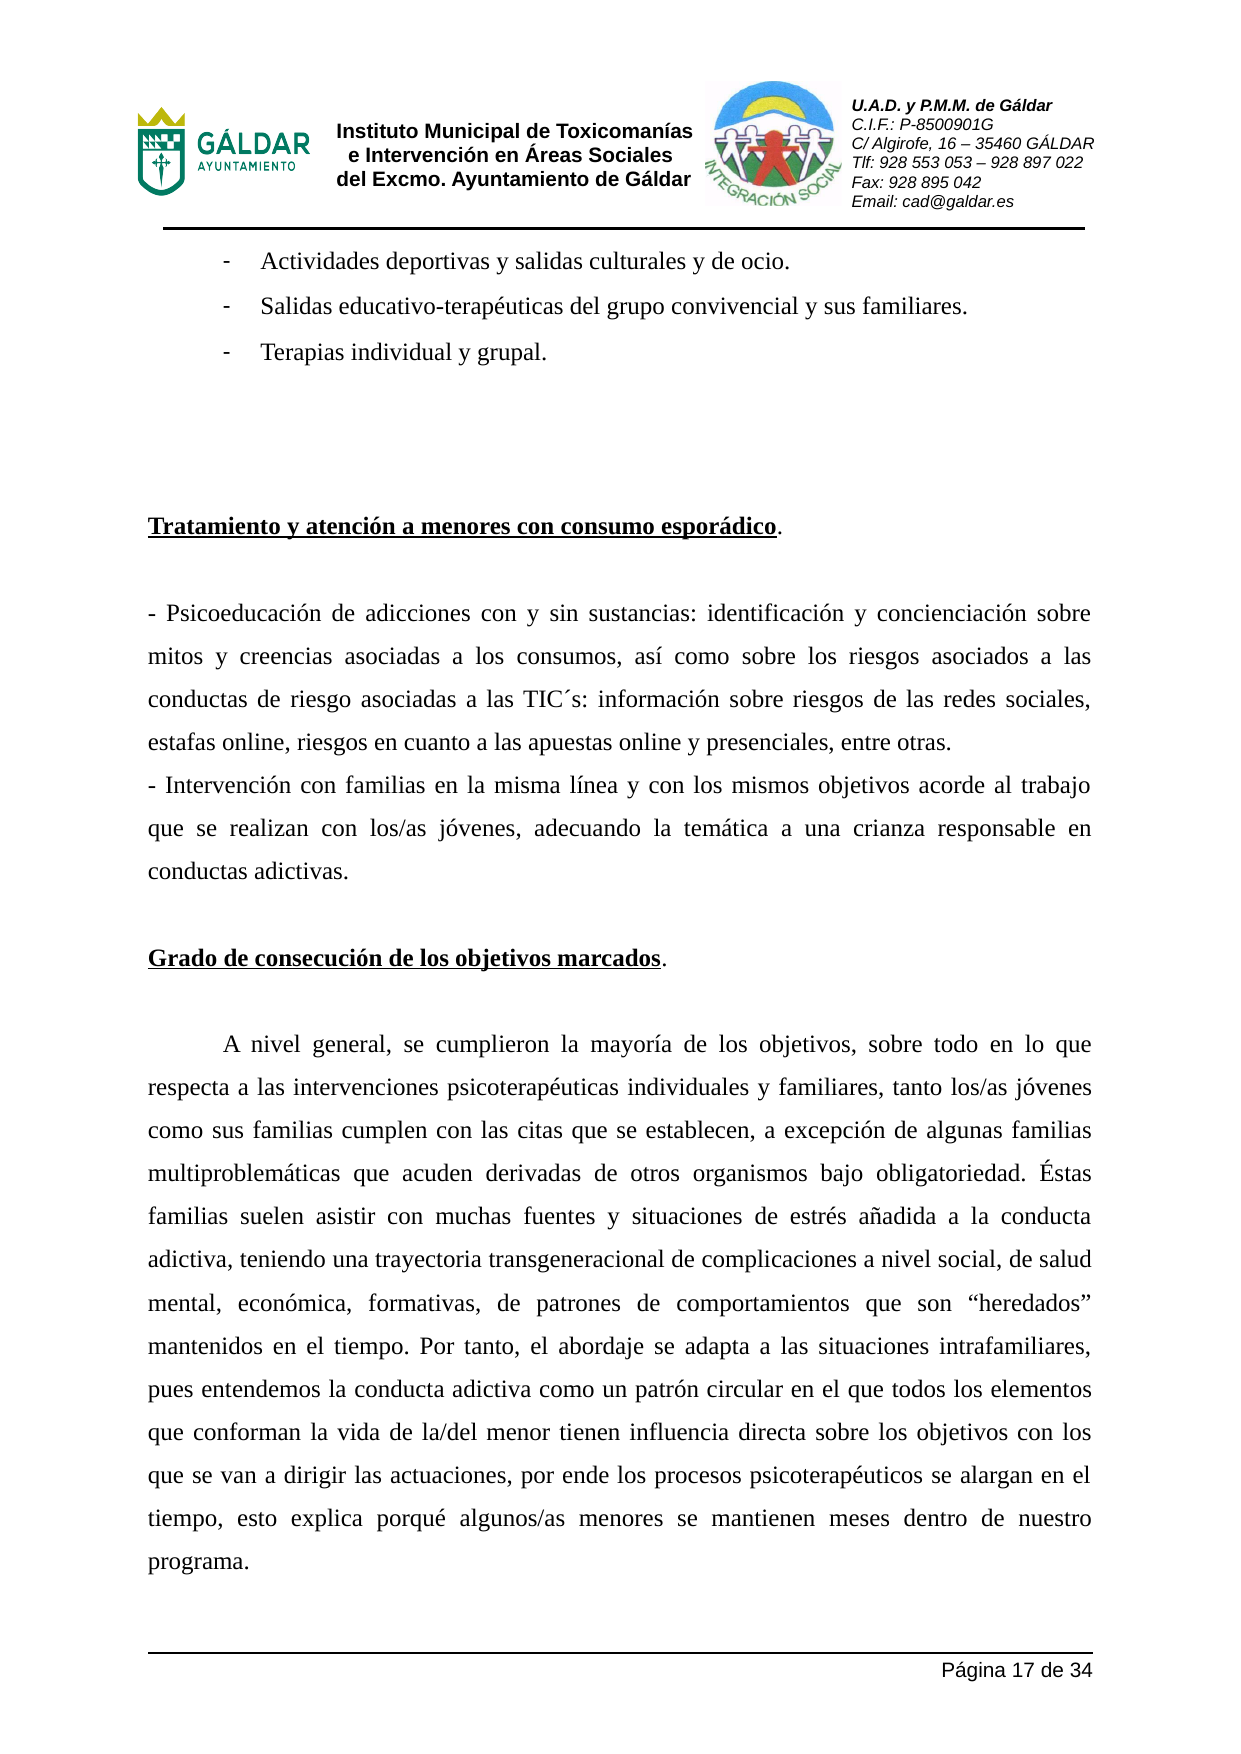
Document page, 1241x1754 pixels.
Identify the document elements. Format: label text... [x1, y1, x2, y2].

text Tratamiento y atención a menores con consumo esporádico. [148, 511, 1093, 540]
list Salidas educativo-terapéuticas del grupo convivencial y sus familiares. [223, 291, 1093, 321]
list Actividades deportivas y salidas culturales y de ocio. [223, 245, 1093, 275]
text - Intervención con familias en la misma línea y con los mismos objetivos acorde al trabajo que se realizan con los/as jóvenes, adecuando la temática a una crianza responsable en conductas adictivas. [148, 770, 1093, 885]
picture [705, 81, 842, 206]
list Terapias individual y grupal. [223, 336, 1093, 367]
text - Psicoeducación de adicciones con y sin sustancias: identificación y concienciación sobre mitos y creencias asociadas a los consumos, así como sobre los riesgos asociados a las conductas de riesgo asociadas a las TIC´s: información sobre riesgos de las redes sociales, estafas online, riesgos en cuanto a las apuestas online y presenciales, entre otras. [148, 598, 1093, 756]
text A nivel general, se cumplieron la mayoría de los objetivos, sobre todo en lo que respecta a las intervenciones psicoterapéuticas individuales y familiares, tanto los/as jóvenes como sus familias cumplen con las citas que se establecen, a excepción de algunas familias multiproblemáticas que acuden derivadas de otros organismos bajo obligatoriedad. Éstas familias suelen asistir con muchas fuentes y situaciones de estrés añadida a la conducta adictiva, teniendo una trayectoria transgeneracional de complicaciones a nivel social, de salud mental, económica, formativas, de patrones de comportamientos que son “heredados” mantenidos en el tiempo. Por tanto, el abordaje se adapta a las situaciones intrafamiliares, pues entendemos la conducta adictiva como un patrón circular en el que todos los elementos que conforman la vida de la/del menor tienen influencia directa sobre los objetivos con los que se van a dirigir las actuaciones, por ende los procesos psicoterapéuticos se alargan en el tiempo, esto explica porqué algunos/as menores se mantienen meses dentro de nuestro programa. [148, 1029, 1093, 1575]
text Grado de consecución de los objetivos marcados. [148, 943, 1093, 971]
picture [120, 84, 325, 218]
